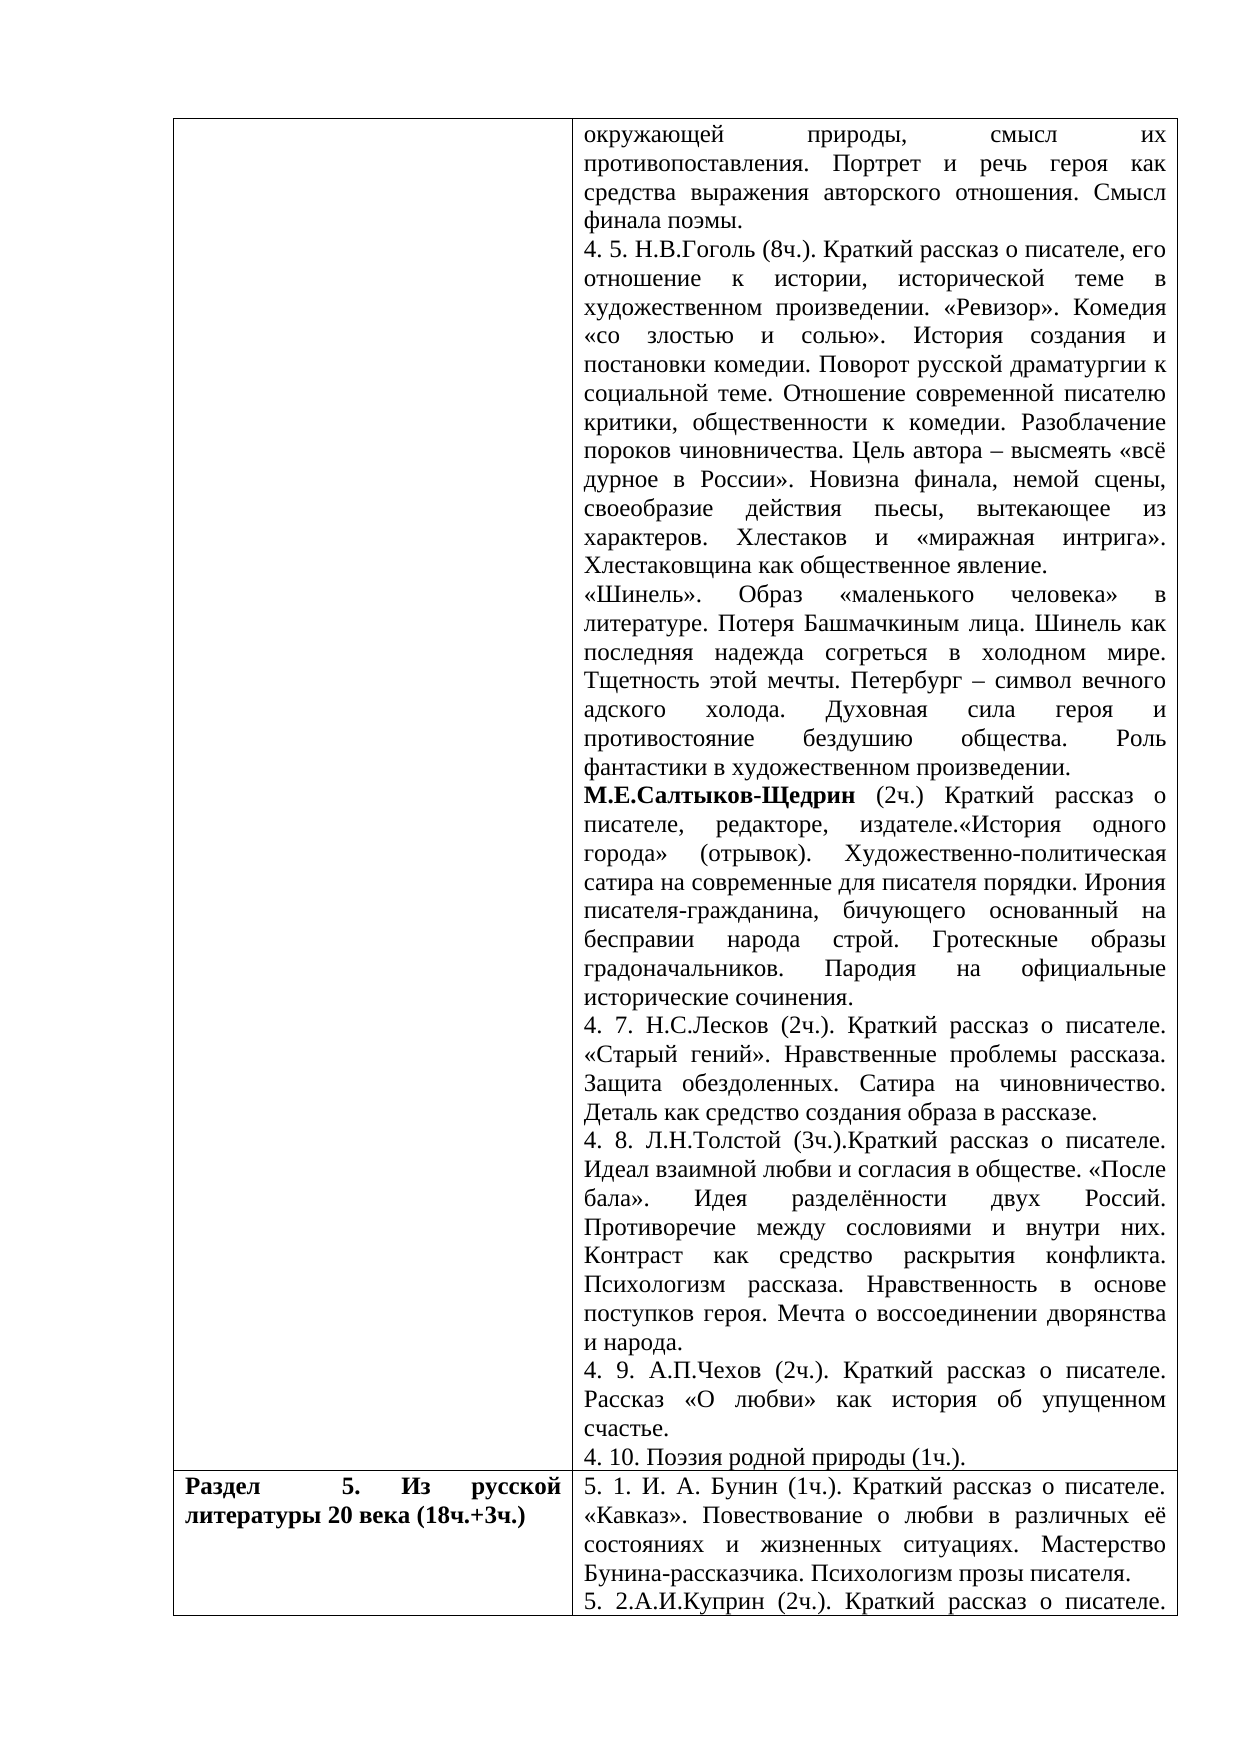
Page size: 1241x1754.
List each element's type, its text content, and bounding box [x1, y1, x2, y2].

table_cell 5. 1. И. А. Бунин (1ч.). Краткий рассказ о писателе. «Кавказ». Повествование о любви в различных её состояниях и жизненных ситуациях. Мастерство Бунина-рассказчика. Психологизм прозы писателя. 5. 2.А.И.Куприн (2ч.). Краткий рассказ о писателе. [573, 1471, 1177, 1615]
table_cell окружающей природы, смысл их противопоставления. Портрет и речь героя как средства выражения авторского отношения. Смысл финала поэмы. 4. 5. Н.В.Гоголь (8ч.). Краткий рассказ о писателе, его отношение к истории, исторической теме в художественном произведении. «Ревизор». Комедия «со злостью и солью». История создания и постановки комедии. Поворот русской драматургии к социальной теме. Отношение современной писателю критики, общественности к комедии. Разоблачение пороков чиновничества. Цель автора – высмеять «всё дурное в России». Новизна финала, немой сцены, своеобразие действия пьесы, вытекающее из характеров. Хлестаков и «миражная интрига». Хлестаковщина как общественное явление. «Шинель». Образ «маленького человека» в литературе. Потеря Башмачкиным лица. Шинель как последняя надежда согреться в холодном мире. Тщетность этой мечты. Петербург – символ вечного адского холода. Духовная сила героя и противостояние бездушию общества. Роль фантастики в художественном произведении. М.Е.Салтыков-Щедрин (2ч.) Краткий рассказ о писателе, редакторе, издателе.«История одного города» (отрывок). Художественно-политическая сатира на современные для писателя порядки. Ирония писателя-гражданина, бичующего основанный на бесправии народа строй. Гротескные образы градоначальников. Пародия на официальные исторические сочинения. 4. 7. Н.С.Лесков (2ч.). Краткий рассказ о писателе. «Старый гений». Нравственные проблемы рассказа. Защита обездоленных. Сатира на чиновничество. Деталь как средство создания образа в рассказе. 4. 8. Л.Н.Толстой (3ч.).Краткий рассказ о писателе. Идеал взаимной любви и согласия в обществе. «После бала». Идея разделённости двух Россий. Противоречие между сословиями и внутри них. Контраст как средство раскрытия конфликта. Психологизм рассказа. Нравственность в основе поступков героя. Мечта о воссоединении дворянства и народа. 4. 9. А.П.Чехов (2ч.). Краткий рассказ о писателе. Рассказ «О любви» как история об упущенном счастье. 4. 10. Поэзия родной природы (1ч.). [573, 119, 1177, 1470]
table_cell [174, 119, 572, 1470]
table_cell Раздел 5. Из русской литературы 20 века (18ч.+3ч.) [174, 1471, 572, 1615]
